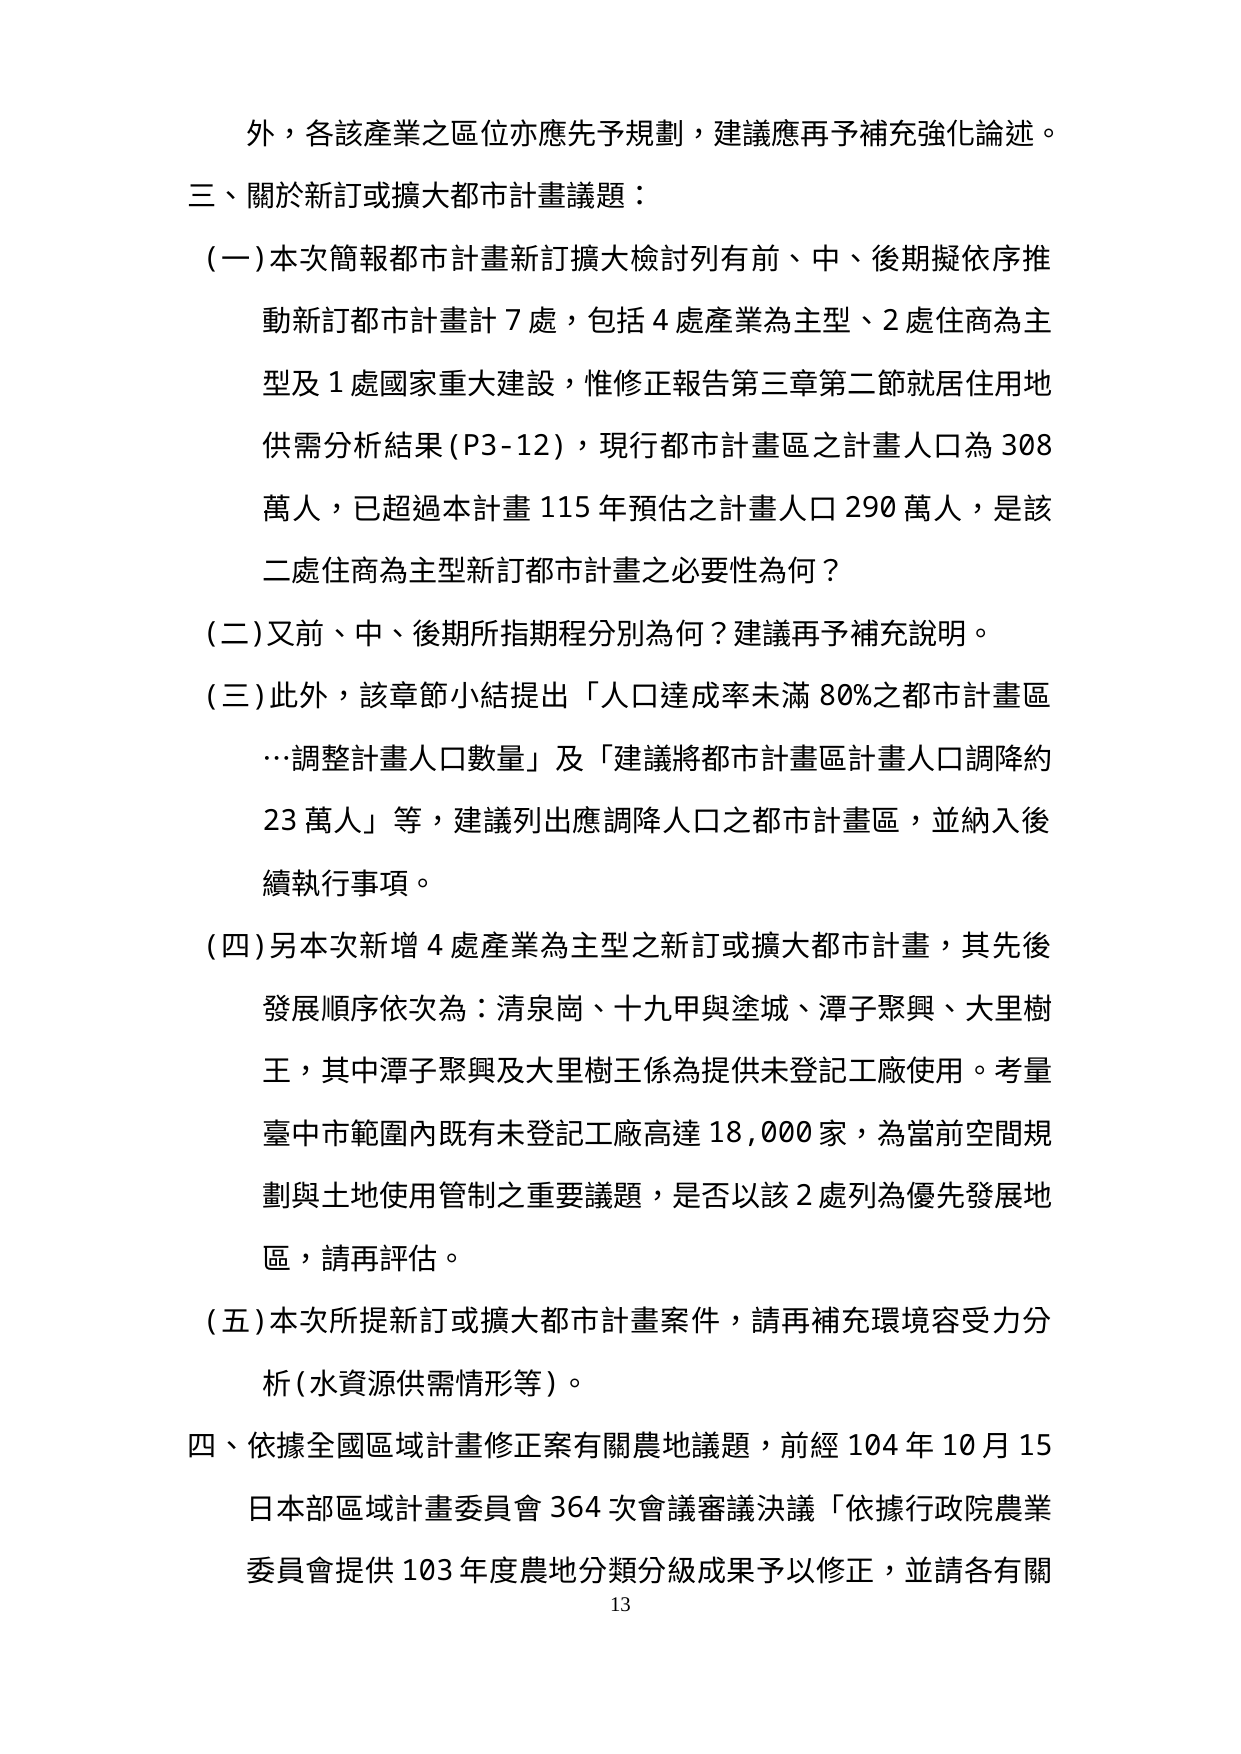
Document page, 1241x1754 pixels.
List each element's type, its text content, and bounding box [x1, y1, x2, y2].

text (四)另本次新增4處產業為主型之新訂或擴大都市計畫，其先後發展順序依次為：清泉崗、十九甲與塗城、潭子聚興、大里樹王，其中潭子聚興及大里樹王係為提供未登記工廠使用。考量臺中市範圍內既有未登記工廠高達18,000家，為當前空間規劃與土地使用管制之重要議題，是否以該2處列為優先發展地區，請再評估。 [202, 902, 1053, 1277]
text (三)此外，該章節小結提出「人口達成率未滿80%之都市計畫區…調整計畫人口數量」及「建議將都市計畫區計畫人口調降約23萬人」等，建議列出應調降人口之都市計畫區，並納入後續執行事項。 [202, 652, 1053, 902]
text (一)本次簡報都市計畫新訂擴大檢討列有前、中、後期擬依序推動新訂都市計畫計7處，包括4處產業為主型、2處住商為主型及1處國家重大建設，惟修正報告第三章第二節就居住用地供需分析結果(P3-12)，現行都市計畫區之計畫人口為308萬人，已超過本計畫115年預估之計畫人口290萬人，是該二處住商為主型新訂都市計畫之必要性為何？ [202, 215, 1053, 590]
text 三、關於新訂或擴大都市計畫議題： [187, 152, 1053, 215]
text (二)又前、中、後期所指期程分別為何？建議再予補充說明。 [202, 590, 1053, 652]
text 二、就二級產業用地需求量進行供需分析1節(3-17、18)，係以95年工商普查統計臺中市二級產業別人均用地面積為指標參數，推估110年新增產業用地526.77公頃、115年為619.22公頃，惟報告書提及「推估未登記工廠家數約有1萬7千家」、「輔導搬遷約需1200公頃」、「110年輔導30%」及「115年輔導60%」，推估110年及115年輔導未登記工廠需增加產業用地量分別為360及600公頃；此外，本次並劃設產業為主型之新訂或擴大都市計畫4處，面積高達3,657公頃。前開推估、分析或規劃結果，均與經濟部表示「109年全國新增2211公頃產業用地」政策並不一致；又除新增產業用地面積數量之外，各該產業之區位亦應先予規劃，建議應再予補充強化論述。 [187, 90, 1053, 152]
text 四、依據全國區域計畫修正案有關農地議題，前經104年10月15日本部區域計畫委員會364次會議審議決議「依據行政院農業委員會提供103年度農地分類分級成果予以修正，並請各有關 [187, 1402, 1053, 1590]
text (五)本次所提新訂或擴大都市計畫案件，請再補充環境容受力分析(水資源供需情形等)。 [202, 1277, 1053, 1402]
